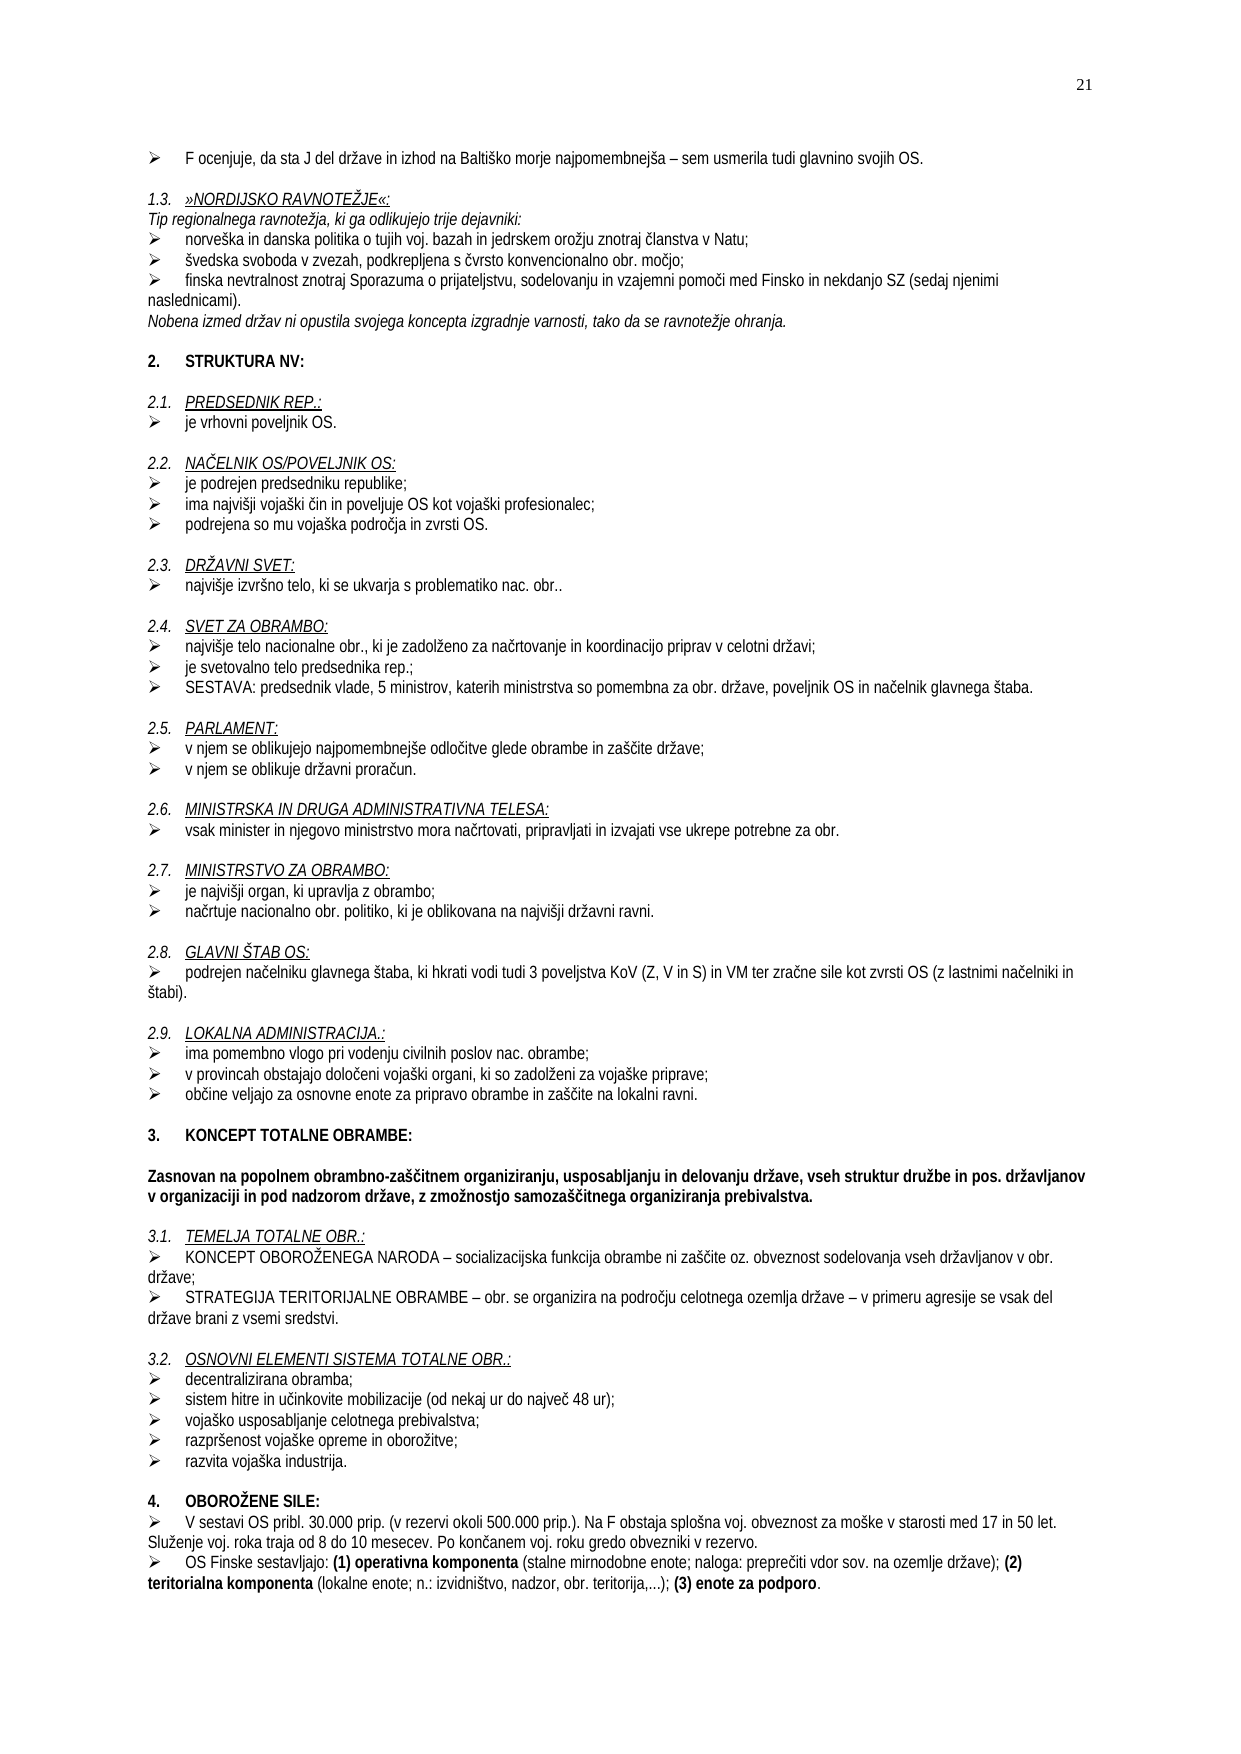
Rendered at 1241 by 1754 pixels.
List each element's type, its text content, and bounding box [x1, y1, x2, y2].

list KONCEPT TOTALNE OBRAMBE: [148, 1125, 1093, 1145]
list podrejen načelniku glavnega štaba, ki hkrati vodi tudi 3 poveljstva KoV (Z, V in S) in VM ter zračne sile kot zvrsti OS (z lastnimi načelniki in štabi). [148, 962, 1093, 1003]
list je najvišji organ, ki upravlja z obrambo; [148, 880, 1093, 901]
list v provincah obstajajo določeni vojaški organi, ki so zadolženi za vojaške priprave; [148, 1064, 1093, 1084]
list PARLAMENT: [148, 718, 1093, 738]
list TEMELJA TOTALNE OBR.: [148, 1226, 1093, 1247]
list SVET ZA OBRAMBO: [148, 616, 1093, 636]
list decentralizirana obramba; [148, 1369, 1093, 1389]
list »NORDIJSKO RAVNOTEŽJE«: [148, 188, 1093, 209]
list V sestavi OS pribl. 30.000 prip. (v rezervi okoli 500.000 prip.). Na F obstaja splošna voj. obveznost za moške v starosti med 17 in 50 let. Služenje voj. roka traja od 8 do 10 mesecev. Po končanem voj. roku gredo obvezniki v rezervo. [148, 1511, 1093, 1552]
list LOKALNA ADMINISTRACIJA.: [148, 1023, 1093, 1043]
list je svetovalno telo predsednika rep.; [148, 656, 1093, 677]
list SESTAVA: predsednik vlade, 5 ministrov, katerih ministrstva so pomembna za obr. države, poveljnik OS in načelnik glavnega štaba. [148, 677, 1093, 697]
list razpršenost vojaške opreme in oborožitve; [148, 1430, 1093, 1450]
list je podrejen predsedniku republike; [148, 473, 1093, 493]
list PREDSEDNIK REP.: [148, 392, 1093, 412]
list NAČELNIK OS/POVELJNIK OS: [148, 453, 1093, 473]
list OBOROŽENE SILE: [148, 1491, 1093, 1511]
list F ocenjuje, da sta J del države in izhod na Baltiško morje najpomembnejša – sem usmerila tudi glavnino svojih OS. [148, 148, 1093, 168]
list vojaško usposabljanje celotnega prebivalstva; [148, 1409, 1093, 1430]
list norveška in danska politika o tujih voj. bazah in jedrskem orožju znotraj članstva v Natu; [148, 229, 1093, 249]
list STRATEGIJA TERITORIJALNE OBRAMBE – obr. se organizira na področju celotnega ozemlja države – v primeru agresije se vsak del države brani z vsemi sredstvi. [148, 1287, 1093, 1328]
text Nobena izmed držav ni opustila svojega koncepta izgradnje varnosti, tako da se ravnotežje ohranja. [148, 311, 1093, 331]
list švedska svoboda v zvezah, podkrepljena s čvrsto konvencionalno obr. močjo; [148, 249, 1093, 270]
list je vrhovni poveljnik OS. [148, 412, 1093, 432]
list GLAVNI ŠTAB OS: [148, 942, 1093, 962]
list najvišje telo nacionalne obr., ki je zadolženo za načrtovanje in koordinacijo priprav v celotni državi; [148, 636, 1093, 656]
text Zasnovan na popolnem obrambno-zaščitnem organiziranju, usposabljanju in delovanju države, vseh struktur družbe in pos. državljanov v organizaciji in pod nadzorom države, z zmožnostjo samozaščitnega organiziranja prebivalstva. [148, 1165, 1093, 1206]
list v njem se oblikujejo najpomembnejše odločitve glede obrambe in zaščite države; [148, 738, 1093, 758]
list najvišje izvršno telo, ki se ukvarja s problematiko nac. obr.. [148, 575, 1093, 595]
list OS Finske sestavljajo: (1) operativna komponenta (stalne mirnodobne enote; naloga: preprečiti vdor sov. na ozemlje države); (2) teritorialna komponenta (lokalne enote; n.: izvidništvo, nadzor, obr. teritorija,...); (3) enote za podporo. [148, 1552, 1093, 1593]
list podrejena so mu vojaška področja in zvrsti OS. [148, 514, 1093, 534]
list sistem hitre in učinkovite mobilizacije (od nekaj ur do največ 48 ur); [148, 1389, 1093, 1409]
list MINISTRSKA IN DRUGA ADMINISTRATIVNA TELESA: [148, 799, 1093, 819]
list finska nevtralnost znotraj Sporazuma o prijateljstvu, sodelovanju in vzajemni pomoči med Finsko in nekdanjo SZ (sedaj njenimi naslednicami). [148, 270, 1093, 311]
list MINISTRSTVO ZA OBRAMBO: [148, 860, 1093, 880]
list ima pomembno vlogo pri vodenju civilnih poslov nac. obrambe; [148, 1043, 1093, 1064]
list razvita vojaška industrija. [148, 1450, 1093, 1471]
list načrtuje nacionalno obr. politiko, ki je oblikovana na najvišji državni ravni. [148, 901, 1093, 921]
list vsak minister in njegovo ministrstvo mora načrtovati, pripravljati in izvajati vse ukrepe potrebne za obr. [148, 819, 1093, 840]
list OSNOVNI ELEMENTI SISTEMA TOTALNE OBR.: [148, 1348, 1093, 1369]
list v njem se oblikuje državni proračun. [148, 758, 1093, 779]
list STRUKTURA NV: [148, 351, 1093, 371]
list občine veljajo za osnovne enote za pripravo obrambe in zaščite na lokalni ravni. [148, 1084, 1093, 1104]
list ima najvišji vojaški čin in poveljuje OS kot vojaški profesionalec; [148, 493, 1093, 514]
list KONCEPT OBOROŽENEGA NARODA – socializacijska funkcija obrambe ni zaščite oz. obveznost sodelovanja vseh državljanov v obr. države; [148, 1247, 1093, 1287]
list DRŽAVNI SVET: [148, 555, 1093, 575]
text Tip regionalnega ravnotežja, ki ga odlikujejo trije dejavniki: [148, 209, 1093, 229]
